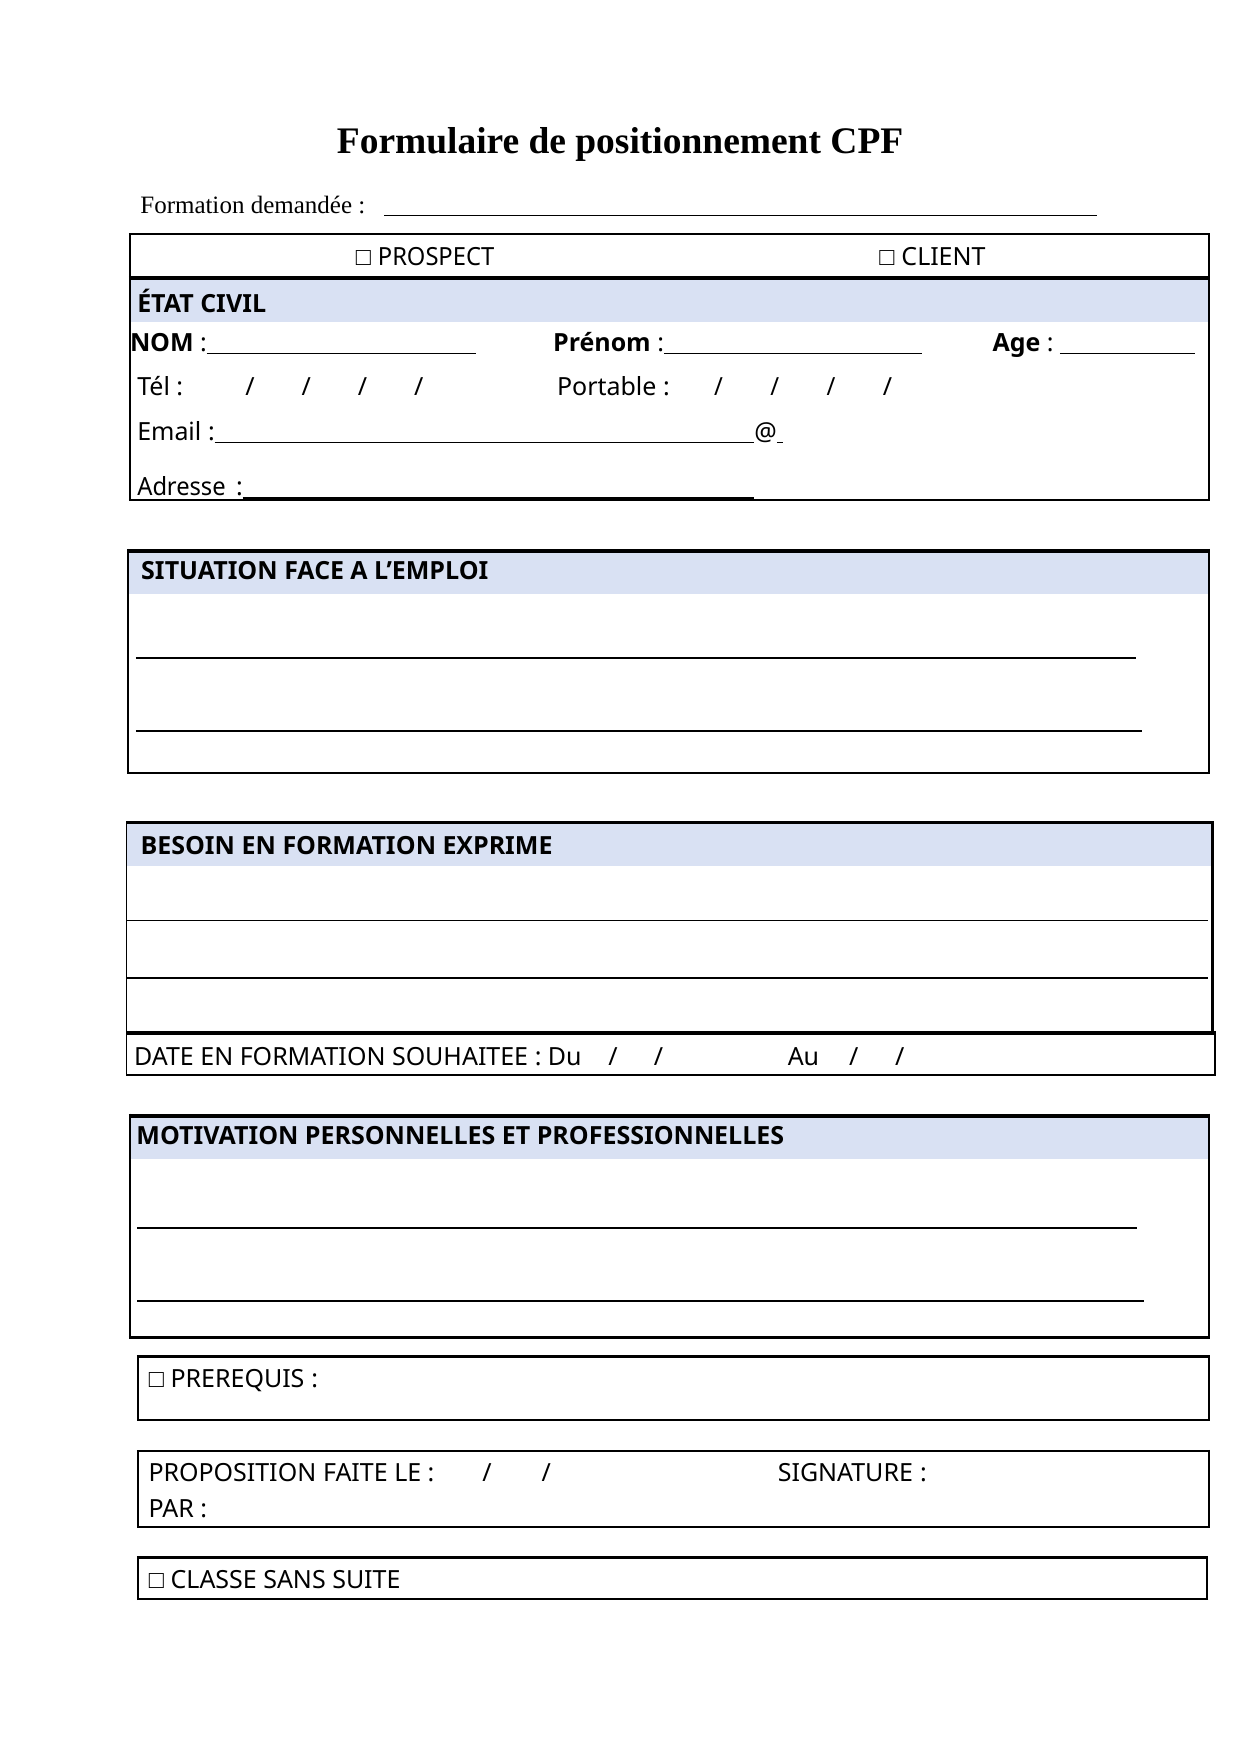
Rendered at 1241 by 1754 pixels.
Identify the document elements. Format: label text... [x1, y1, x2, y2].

table_header BESOIN EN FORMATION EXPRIME [127, 824, 1211, 866]
list CLASSE SANS SUITE [148, 1562, 1206, 1596]
table_cell ÉTAT CIVIL [131, 280, 1208, 322]
text Formulaire de positionnement CPF [118, 118, 1122, 161]
table_cell / [594, 1035, 636, 1073]
table_header MOTIVATION PERSONNELLES ET PROFESSIONNELLES [131, 1118, 1208, 1159]
list PREREQUIS : [148, 1361, 1208, 1395]
table_cell / [878, 1035, 1214, 1073]
text Formation demandée : [140, 190, 1122, 219]
table_header SITUATION FACE A L’EMPLOI [129, 553, 1208, 594]
table_cell [131, 1159, 1208, 1336]
table_cell [129, 595, 1208, 772]
table_cell / [636, 1035, 726, 1073]
table_cell / [835, 1035, 877, 1073]
table_cell Au [726, 1035, 835, 1073]
table_cell [127, 866, 1211, 1031]
table_header PROSPECT □ CLIENT [131, 235, 1208, 276]
table_cell DATE EN FORMATION SOUHAITEE : Du [127, 1035, 594, 1073]
text PROPOSITION FAITE LE : / / SIGNATURE : [148, 1454, 1208, 1488]
text PAR : [148, 1491, 1208, 1525]
table_cell NOM : Prénom : Age : Tél : / / / / Portable : / / / / Email : @ Adresse : [131, 322, 1208, 499]
